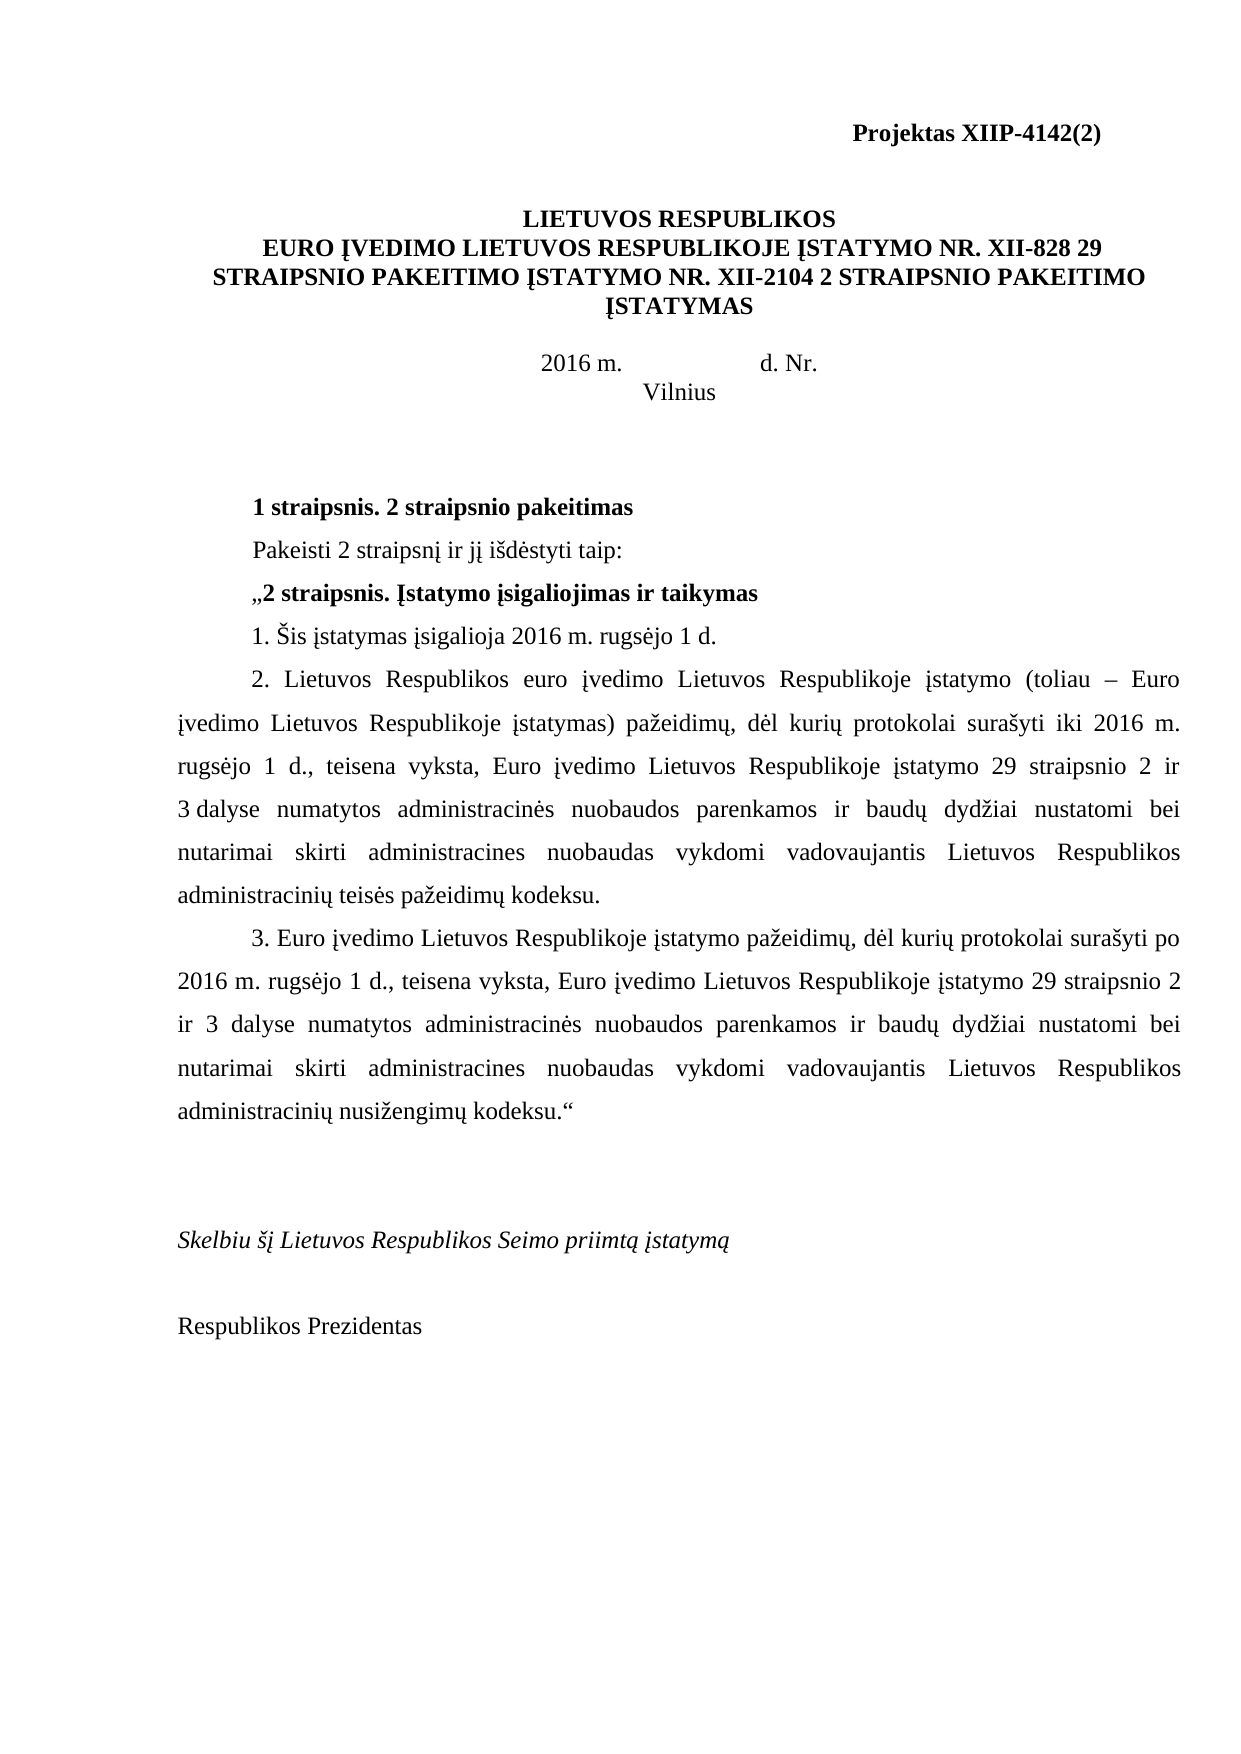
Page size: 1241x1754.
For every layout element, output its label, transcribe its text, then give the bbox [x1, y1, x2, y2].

text Skelbiu šį Lietuvos Respublikos Seimo priimtą įstatymą [177, 1225, 1181, 1254]
text LIETUVOS RESPUBLIKOS [177, 204, 1181, 233]
text 1. Šis įstatymas įsigalioja 2016 m. rugsėjo 1 d. [177, 621, 1181, 650]
text EURO ĮVEDIMO LIETUVOS RESPUBLIKOJE ĮSTATYMO NR. XII-828 29 STRAIPSNIO PAKEITIMO ĮSTATYMO NR. XII-2104 2 STRAIPSNIO PAKEITIMO ĮSTATYMAS [177, 233, 1181, 319]
text 1 straipsnis. 2 straipsnio pakeitimas [177, 492, 1181, 521]
text Vilnius [177, 377, 1181, 406]
text Projektas XIIP-4142(2) [777, 118, 1181, 147]
text Pakeisti 2 straipsnį ir jį išdėstyti taip: [177, 535, 1181, 564]
text „2 straipsnis. Įstatymo įsigaliojimas ir taikymas [177, 578, 1181, 607]
text 2016 m. d. Nr. [177, 348, 1181, 377]
text 3. Euro įvedimo Lietuvos Respublikoje įstatymo pažeidimų, dėl kurių protokolai surašyti po 2016 m. rugsėjo 1 d., teisena vyksta, Euro įvedimo Lietuvos Respublikoje įstatymo 29 straipsnio 2 ir 3 dalyse numatytos administracinės nuobaudos parenkamos ir baudų dydžiai nustatomi bei nutarimai skirti administracines nuobaudas vykdomi vadovaujantis Lietuvos Respublikos administracinių nusižengimų kodeksu.“ [177, 923, 1181, 1124]
text Respublikos Prezidentas [177, 1311, 1181, 1340]
text 2. Lietuvos Respublikos euro įvedimo Lietuvos Respublikoje įstatymo (toliau – Euro įvedimo Lietuvos Respublikoje įstatymas) pažeidimų, dėl kurių protokolai surašyti iki 2016 m. rugsėjo 1 d., teisena vyksta, Euro įvedimo Lietuvos Respublikoje įstatymo 29 straipsnio 2 ir 3 dalyse numatytos administracinės nuobaudos parenkamos ir baudų dydžiai nustatomi bei nutarimai skirti administracines nuobaudas vykdomi vadovaujantis Lietuvos Respublikos administracinių teisės pažeidimų kodeksu. [177, 664, 1181, 909]
